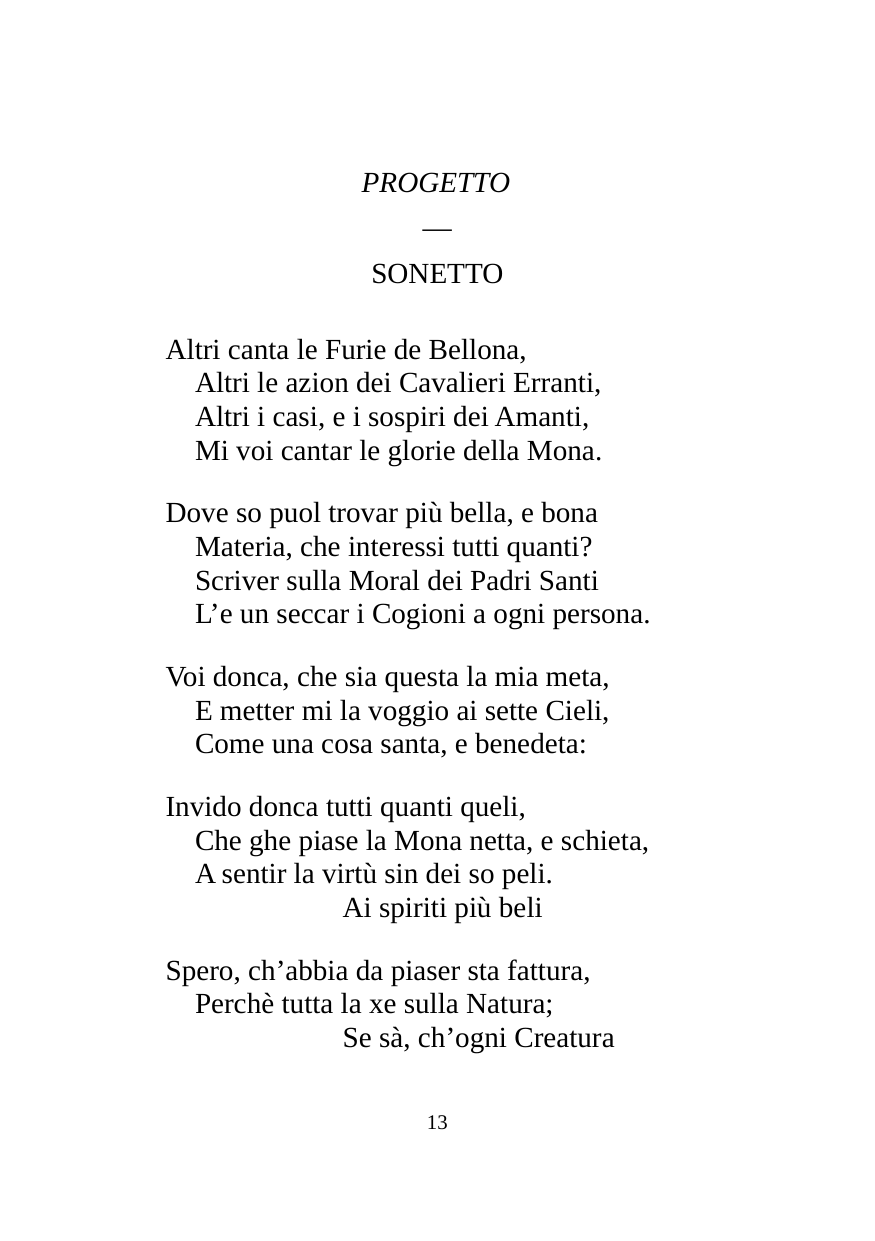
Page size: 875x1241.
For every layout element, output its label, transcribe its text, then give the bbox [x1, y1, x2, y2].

text Voi donca, che sia questa la mia meta, E metter mi la voggio ai sette Cieli, Come una cosa santa, e benedeta: [165, 659, 768, 760]
text Altri canta le Furie de Bellona, Altri le azion dei Cavalieri Erranti, Altri i casi, e i sospiri dei Amanti, Mi voi cantar le glorie della Mona. [165, 332, 768, 466]
text SONETTO [106, 257, 768, 290]
text — [106, 211, 768, 244]
text Dove so puol trovar più bella, e bona Materia, che interessi tutti quanti? Scriver sulla Moral dei Padri Santi L’e un seccar i Cogioni a ogni persona. [165, 496, 768, 630]
text Invido donca tutti quanti queli, Che ghe piase la Mona netta, e schieta, A sentir la virtù sin dei so peli. Ai spiriti più beli [165, 789, 768, 923]
subtitle PROGETTO [106, 165, 768, 199]
text Spero, ch’abbia da piaser sta fattura, Perchè tutta la xe sulla Natura; Se sà, ch’ogni Creatura [165, 953, 768, 1054]
